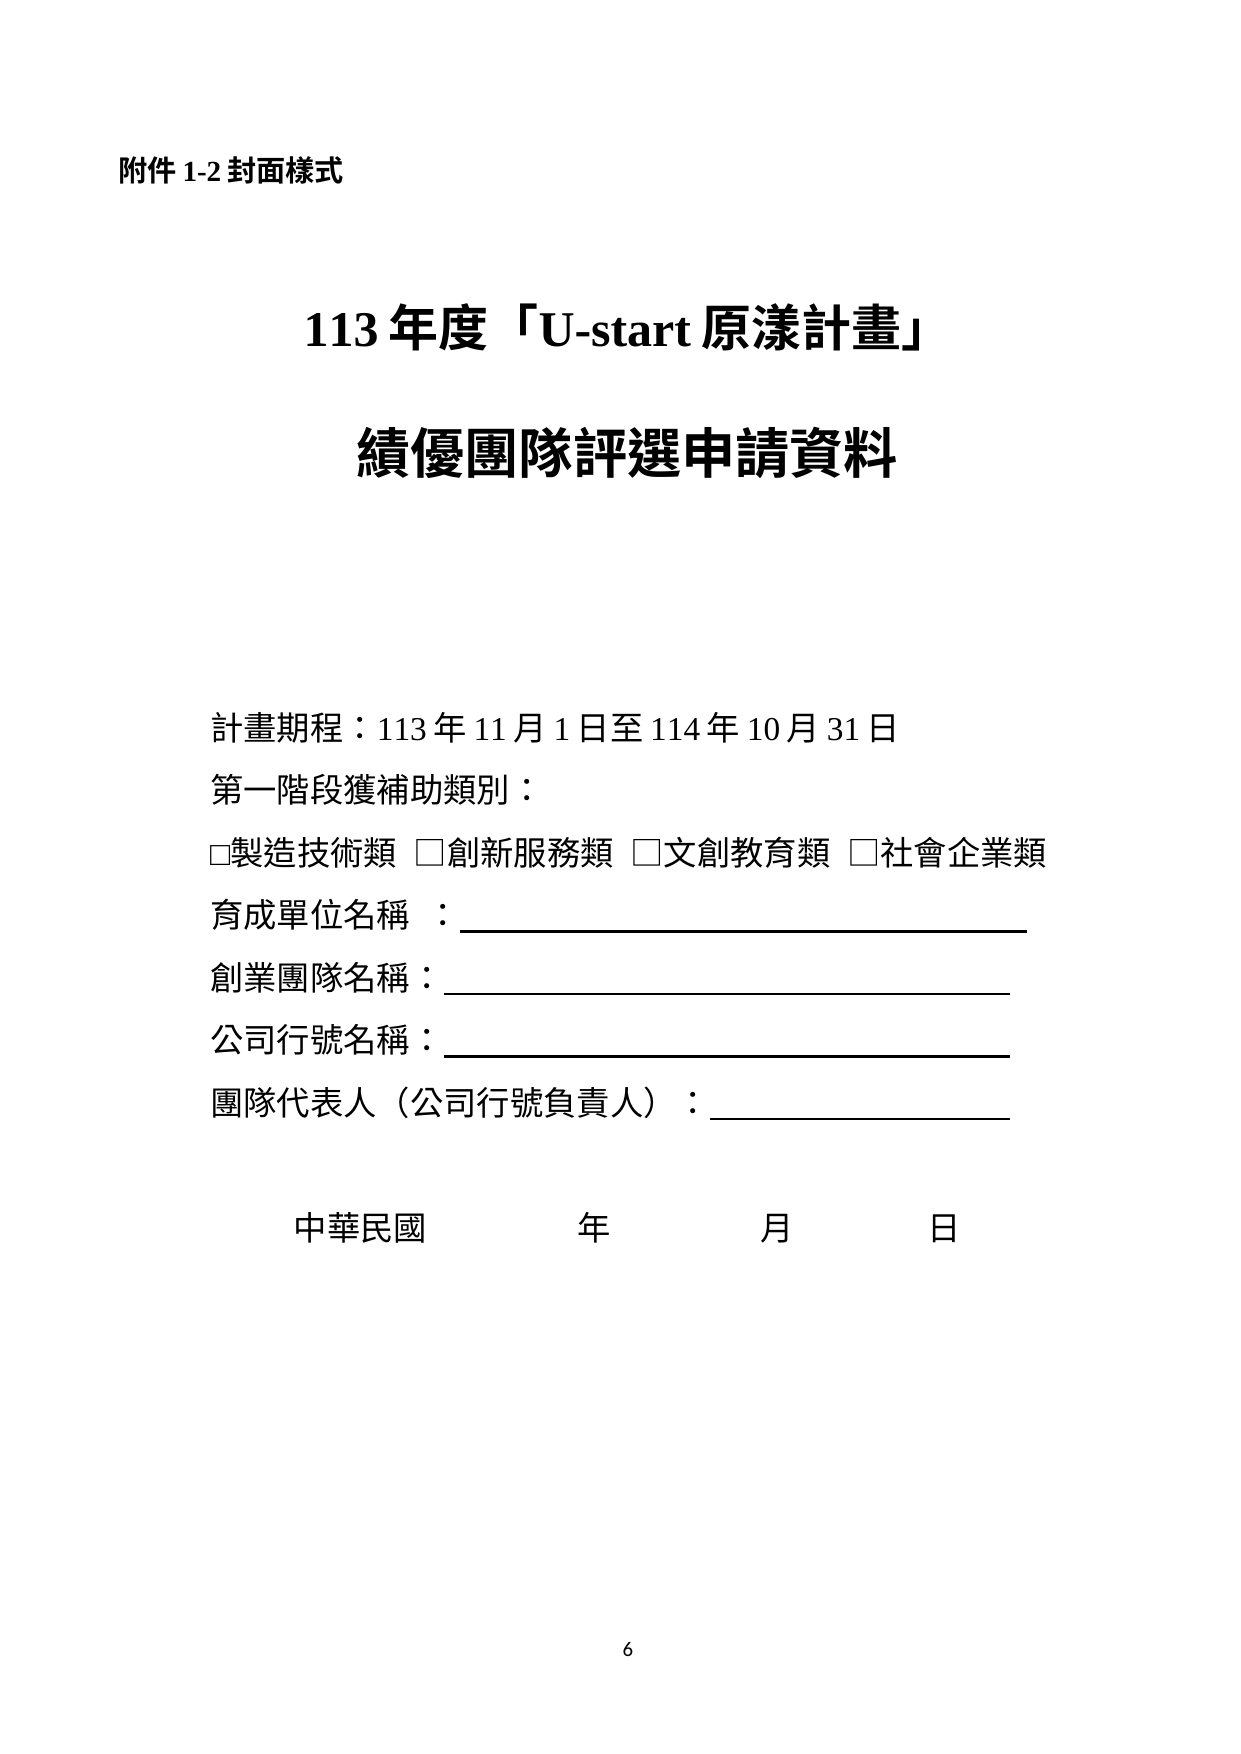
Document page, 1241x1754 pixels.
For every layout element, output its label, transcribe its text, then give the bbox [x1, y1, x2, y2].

table_header 113年度「U-start原漾計畫」 績優團隊評選申請資料 [118, 190, 1136, 559]
table_cell 中華民國 年 月 日 [118, 1121, 1136, 1246]
text 附件1-2封面樣式 [118, 127, 1137, 189]
table_cell 計畫期程：113年11月1日至114年10月31日 第一階段獲補助類別： □製造技術類 □創新服務類 □文創教育類 □社會企業類 育成單位名稱 ： 創業團隊名稱： 公司行號名稱： 團隊代表人（公司行號負責人）： [118, 559, 1136, 1121]
